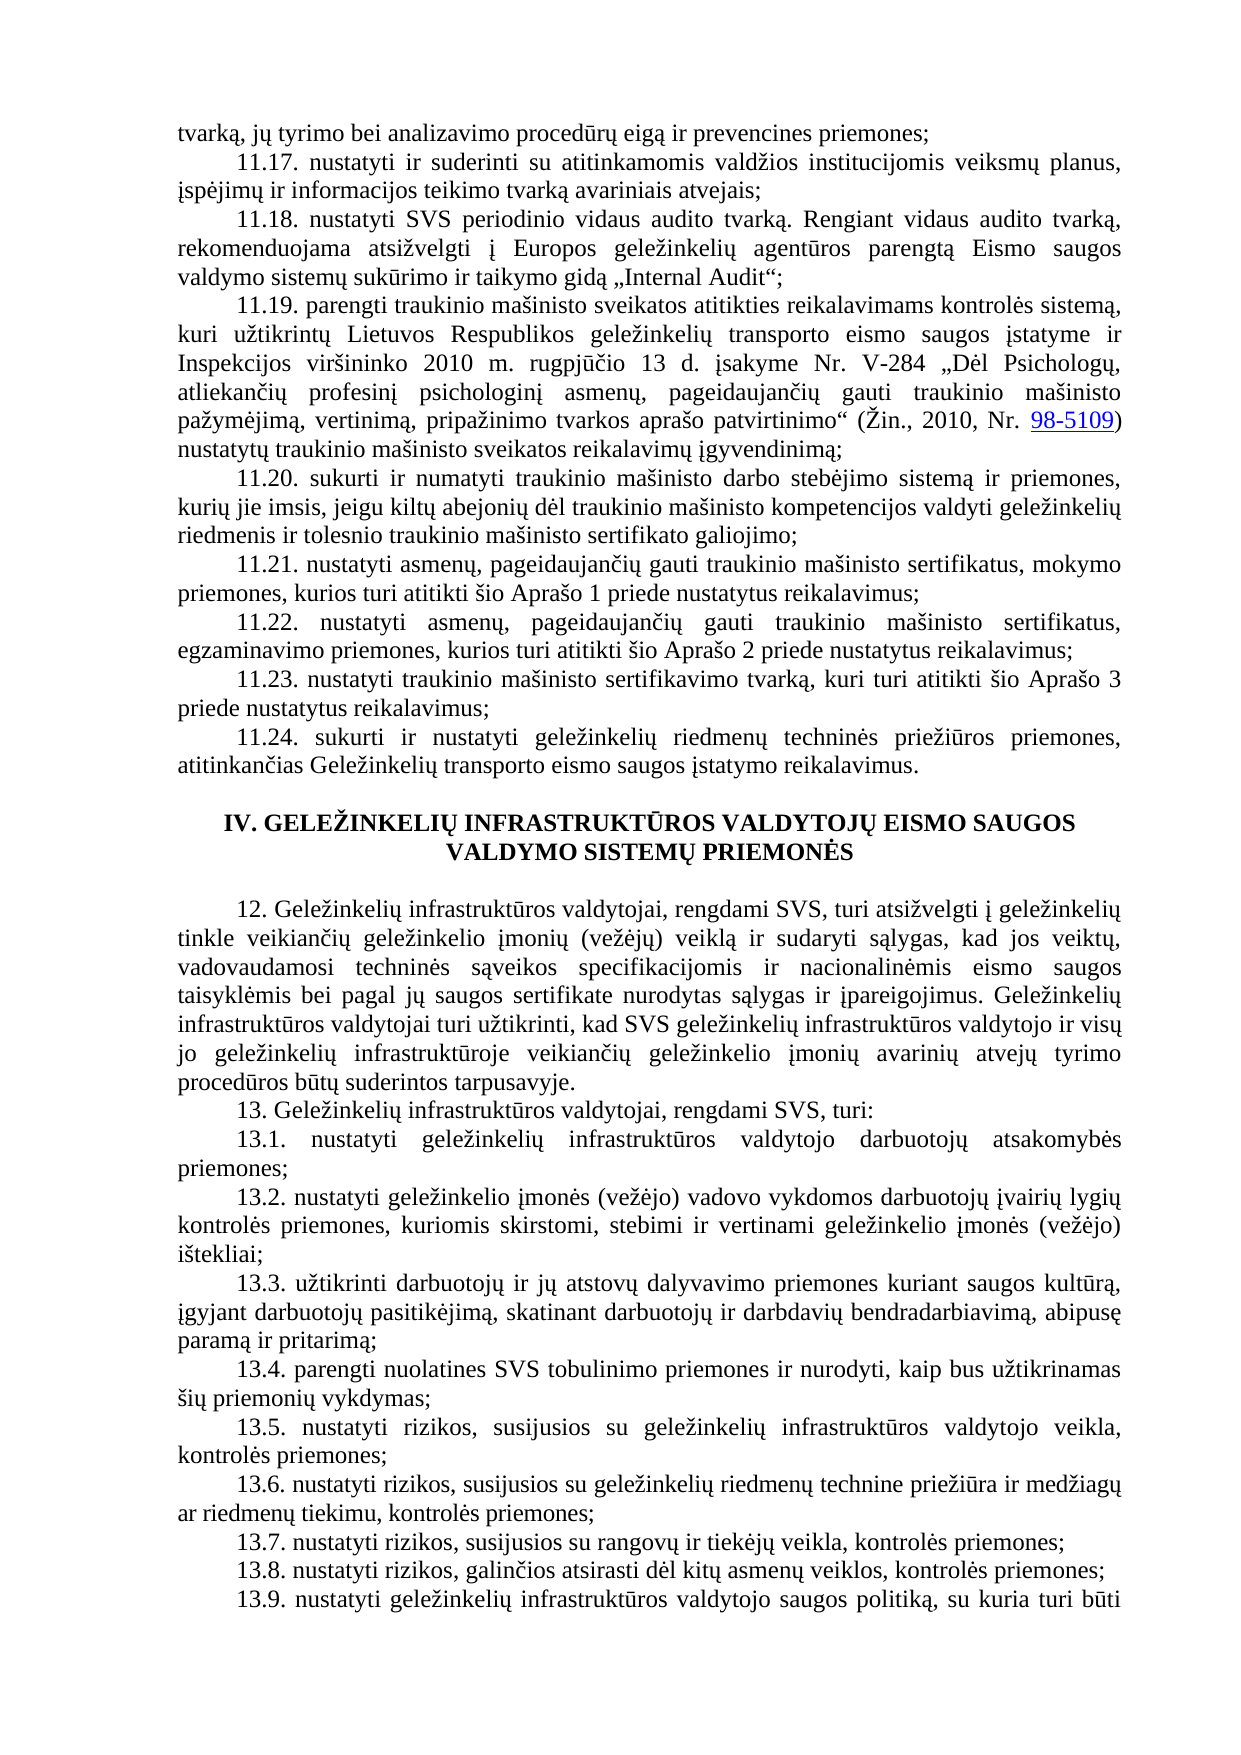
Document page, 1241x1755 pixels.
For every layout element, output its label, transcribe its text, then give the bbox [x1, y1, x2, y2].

text 11.23. nustatyti traukinio mašinisto sertifikavimo tvarką, kuri turi atitikti šio Aprašo 3 priede nustatytus reikalavimus; [177, 664, 1122, 722]
text 13.4. parengti nuolatines SVS tobulinimo priemones ir nurodyti, kaip bus užtikrinamas šių priemonių vykdymas; [177, 1354, 1122, 1412]
text 11.19. parengti traukinio mašinisto sveikatos atitikties reikalavimams kontrolės sistemą, kuri užtikrintų Lietuvos Respublikos geležinkelių transporto eismo saugos įstatyme ir Inspekcijos viršininko 2010 m. rugpjūčio 13 d. įsakyme Nr. V-284 „Dėl Psichologų, atliekančių profesinį psichologinį asmenų, pageidaujančių gauti traukinio mašinisto pažymėjimą, vertinimą, pripažinimo tvarkos aprašo patvirtinimo“ (Žin., 2010, Nr. 98-5109) nustatytų traukinio mašinisto sveikatos reikalavimų įgyvendinimą; [177, 291, 1122, 463]
text 11.17. nustatyti ir suderinti su atitinkamomis valdžios institucijomis veiksmų planus, įspėjimų ir informacijos teikimo tvarką avariniais atvejais; [177, 147, 1122, 204]
text 11.20. sukurti ir numatyti traukinio mašinisto darbo stebėjimo sistemą ir priemones, kurių jie imsis, jeigu kiltų abejonių dėl traukinio mašinisto kompetencijos valdyti geležinkelių riedmenis ir tolesnio traukinio mašinisto sertifikato galiojimo; [177, 463, 1122, 549]
text 13.1. nustatyti geležinkelių infrastruktūros valdytojo darbuotojų atsakomybės priemones; [177, 1124, 1122, 1182]
text 13.3. užtikrinti darbuotojų ir jų atstovų dalyvavimo priemones kuriant saugos kultūrą, įgyjant darbuotojų pasitikėjimą, skatinant darbuotojų ir darbdavių bendradarbiavimą, abipusę paramą ir pritarimą; [177, 1268, 1122, 1354]
text 13.5. nustatyti rizikos, susijusios su geležinkelių infrastruktūros valdytojo veikla, kontrolės priemones; [177, 1412, 1122, 1469]
text tvarką, jų tyrimo bei analizavimo procedūrų eigą ir prevencines priemones; [177, 118, 1122, 147]
text IV. GELEŽINKELIŲ INFRASTRUKTŪROS VALDYTOJŲ EISMO SAUGOS VALDYMO SISTEMŲ PRIEMONĖS [177, 808, 1122, 866]
text 13.9. nustatyti geležinkelių infrastruktūros valdytojo saugos politiką, su kuria turi būti [177, 1584, 1122, 1613]
text 11.21. nustatyti asmenų, pageidaujančių gauti traukinio mašinisto sertifikatus, mokymo priemones, kurios turi atitikti šio Aprašo 1 priede nustatytus reikalavimus; [177, 549, 1122, 607]
text 12. Geležinkelių infrastruktūros valdytojai, rengdami SVS, turi atsižvelgti į geležinkelių tinkle veikiančių geležinkelio įmonių (vežėjų) veiklą ir sudaryti sąlygas, kad jos veiktų, vadovaudamosi techninės sąveikos specifikacijomis ir nacionalinėmis eismo saugos taisyklėmis bei pagal jų saugos sertifikate nurodytas sąlygas ir įpareigojimus. Geležinkelių infrastruktūros valdytojai turi užtikrinti, kad SVS geležinkelių infrastruktūros valdytojo ir visų jo geležinkelių infrastruktūroje veikiančių geležinkelio įmonių avarinių atvejų tyrimo procedūros būtų suderintos tarpusavyje. [177, 894, 1122, 1096]
text 11.24. sukurti ir nustatyti geležinkelių riedmenų techninės priežiūros priemones, atitinkančias Geležinkelių transporto eismo saugos įstatymo reikalavimus. [177, 722, 1122, 779]
text 13.2. nustatyti geležinkelio įmonės (vežėjo) vadovo vykdomos darbuotojų įvairių lygių kontrolės priemones, kuriomis skirstomi, stebimi ir vertinami geležinkelio įmonės (vežėjo) ištekliai; [177, 1182, 1122, 1268]
text 11.22. nustatyti asmenų, pageidaujančių gauti traukinio mašinisto sertifikatus, egzaminavimo priemones, kurios turi atitikti šio Aprašo 2 priede nustatytus reikalavimus; [177, 607, 1122, 664]
text 13. Geležinkelių infrastruktūros valdytojai, rengdami SVS, turi: [177, 1096, 1122, 1124]
text 13.8. nustatyti rizikos, galinčios atsirasti dėl kitų asmenų veiklos, kontrolės priemones; [177, 1556, 1122, 1584]
text 13.7. nustatyti rizikos, susijusios su rangovų ir tiekėjų veikla, kontrolės priemones; [177, 1527, 1122, 1556]
text 11.18. nustatyti SVS periodinio vidaus audito tvarką. Rengiant vidaus audito tvarką, rekomenduojama atsižvelgti į Europos geležinkelių agentūros parengtą Eismo saugos valdymo sistemų sukūrimo ir taikymo gidą „Internal Audit“; [177, 204, 1122, 291]
text 13.6. nustatyti rizikos, susijusios su geležinkelių riedmenų technine priežiūra ir medžiagų ar riedmenų tiekimu, kontrolės priemones; [177, 1469, 1122, 1527]
